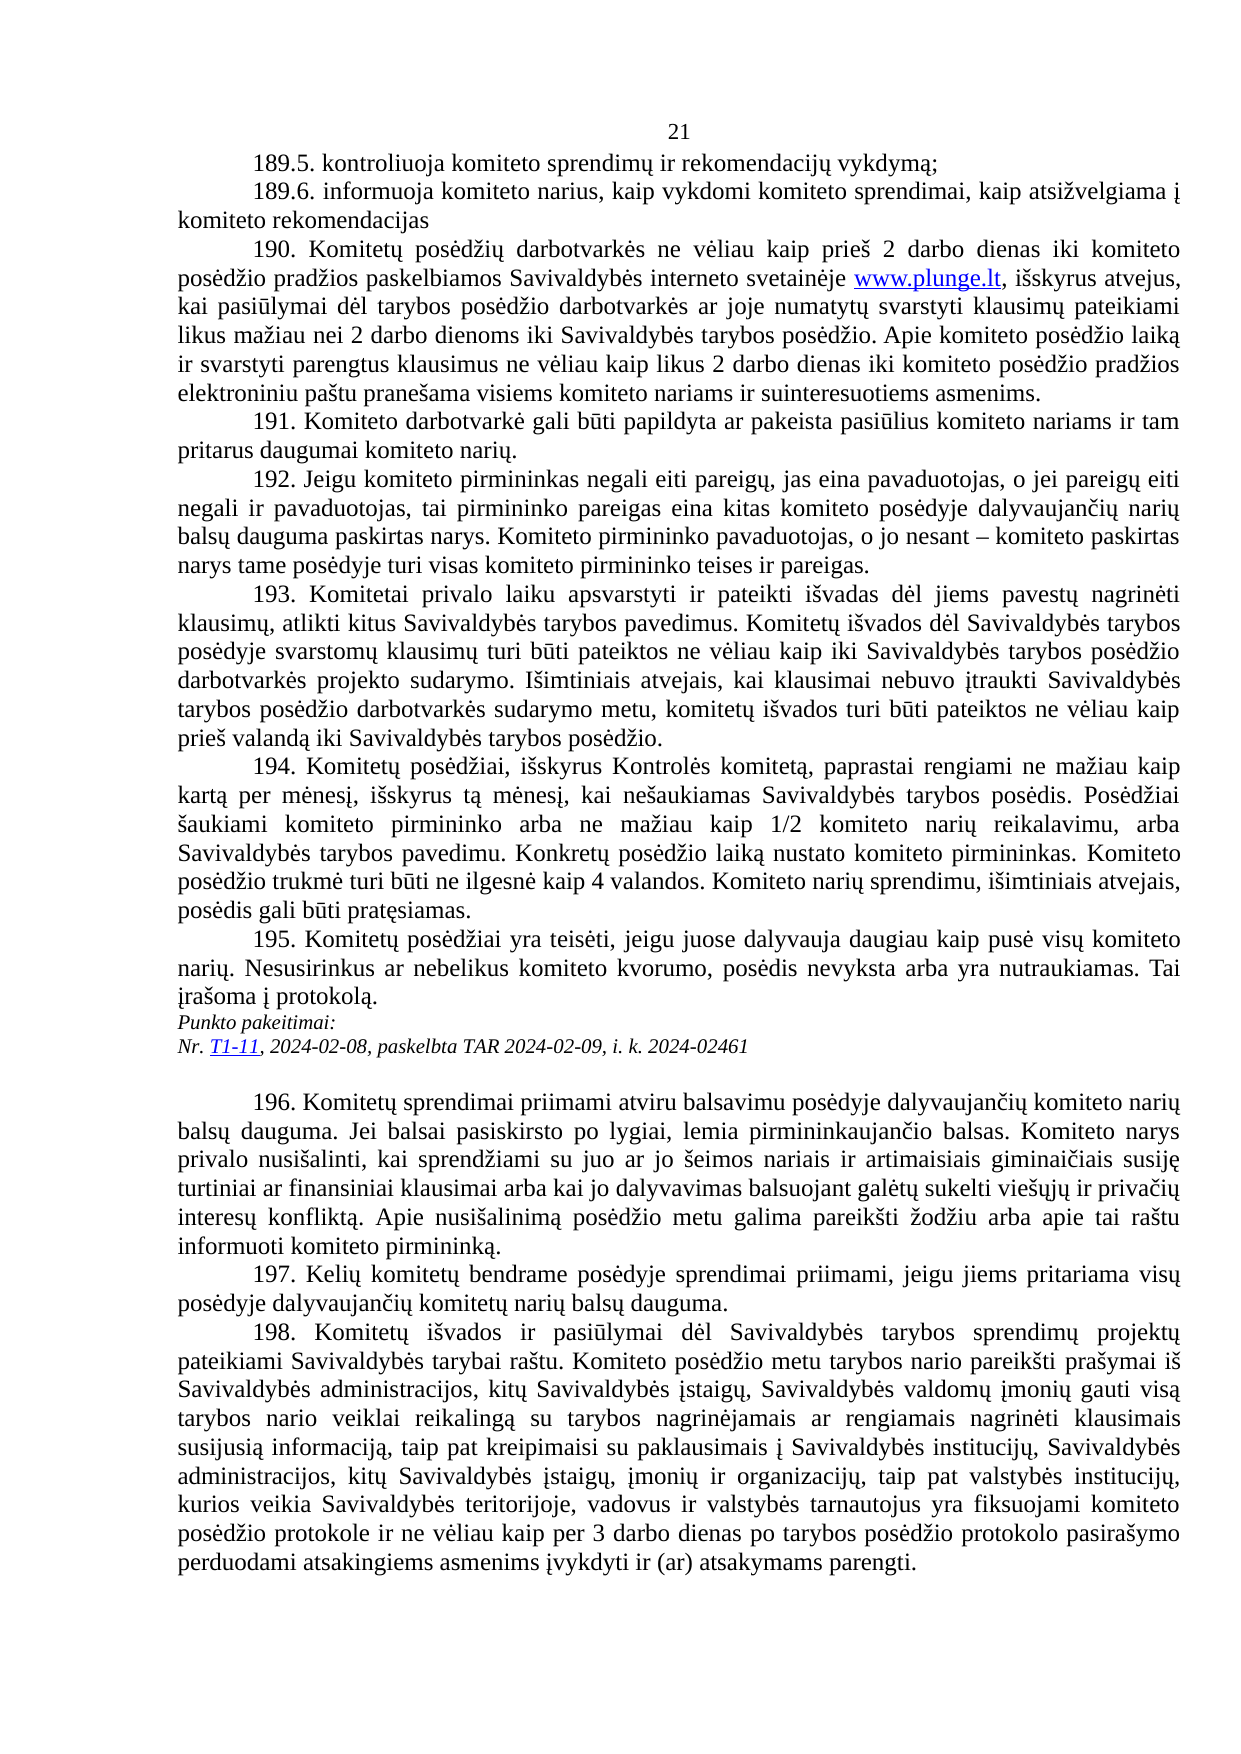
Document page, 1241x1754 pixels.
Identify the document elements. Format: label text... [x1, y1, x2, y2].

text 189.5. kontroliuoja komiteto sprendimų ir rekomendacijų vykdymą; [177, 148, 1181, 176]
text 197. Kelių komitetų bendrame posėdyje sprendimai priimami, jeigu jiems pritariama visų posėdyje dalyvaujančių komitetų narių balsų dauguma. [177, 1259, 1181, 1317]
text 198. Komitetų išvados ir pasiūlymai dėl Savivaldybės tarybos sprendimų projektų pateikiami Savivaldybės tarybai raštu. Komiteto posėdžio metu tarybos nario pareikšti prašymai iš Savivaldybės administracijos, kitų Savivaldybės įstaigų, Savivaldybės valdomų įmonių gauti visą tarybos nario veiklai reikalingą su tarybos nagrinėjamais ar rengiamais nagrinėti klausimais susijusią informaciją, taip pat kreipimaisi su paklausimais į Savivaldybės institucijų, Savivaldybės administracijos, kitų Savivaldybės įstaigų, įmonių ir organizacijų, taip pat valstybės institucijų, kurios veikia Savivaldybės teritorijoje, vadovus ir valstybės tarnautojus yra fiksuojami komiteto posėdžio protokole ir ne vėliau kaip per 3 darbo dienas po tarybos posėdžio protokolo pasirašymo perduodami atsakingiems asmenims įvykdyti ir (ar) atsakymams parengti. [177, 1317, 1181, 1576]
text 189.6. informuoja komiteto narius, kaip vykdomi komiteto sprendimai, kaip atsižvelgiama į komiteto rekomendacijas [177, 176, 1181, 234]
text 193. Komitetai privalo laiku apsvarstyti ir pateikti išvadas dėl jiems pavestų nagrinėti klausimų, atlikti kitus Savivaldybės tarybos pavedimus. Komitetų išvados dėl Savivaldybės tarybos posėdyje svarstomų klausimų turi būti pateiktos ne vėliau kaip iki Savivaldybės tarybos posėdžio darbotvarkės projekto sudarymo. Išimtiniais atvejais, kai klausimai nebuvo įtraukti Savivaldybės tarybos posėdžio darbotvarkės sudarymo metu, komitetų išvados turi būti pateiktos ne vėliau kaip prieš valandą iki Savivaldybės tarybos posėdžio. [177, 579, 1181, 751]
text 190. Komitetų posėdžių darbotvarkės ne vėliau kaip prieš 2 darbo dienas iki komiteto posėdžio pradžios paskelbiamos Savivaldybės interneto svetainėje www.plunge.lt, išskyrus atvejus, kai pasiūlymai dėl tarybos posėdžio darbotvarkės ar joje numatytų svarstyti klausimų pateikiami likus mažiau nei 2 darbo dienoms iki Savivaldybės tarybos posėdžio. Apie komiteto posėdžio laiką ir svarstyti parengtus klausimus ne vėliau kaip likus 2 darbo dienas iki komiteto posėdžio pradžios elektroniniu paštu pranešama visiems komiteto nariams ir suinteresuotiems asmenims. [177, 234, 1181, 406]
text 192. Jeigu komiteto pirmininkas negali eiti pareigų, jas eina pavaduotojas, o jei pareigų eiti negali ir pavaduotojas, tai pirmininko pareigas eina kitas komiteto posėdyje dalyvaujančių narių balsų dauguma paskirtas narys. Komiteto pirmininko pavaduotojas, o jo nesant – komiteto paskirtas narys tame posėdyje turi visas komiteto pirmininko teises ir pareigas. [177, 464, 1181, 579]
text Nr. T1-11, 2024-02-08, paskelbta TAR 2024-02-09, i. k. 2024-02461 [177, 1034, 1181, 1058]
text 191. Komiteto darbotvarkė gali būti papildyta ar pakeista pasiūlius komiteto nariams ir tam pritarus daugumai komiteto narių. [177, 406, 1181, 464]
text 194. Komitetų posėdžiai, išskyrus Kontrolės komitetą, paprastai rengiami ne mažiau kaip kartą per mėnesį, išskyrus tą mėnesį, kai nešaukiamas Savivaldybės tarybos posėdis. Posėdžiai šaukiami komiteto pirmininko arba ne mažiau kaip 1/2 komiteto narių reikalavimu, arba Savivaldybės tarybos pavedimu. Konkretų posėdžio laiką nustato komiteto pirmininkas. Komiteto posėdžio trukmė turi būti ne ilgesnė kaip 4 valandos. Komiteto narių sprendimu, išimtiniais atvejais, posėdis gali būti pratęsiamas. [177, 751, 1181, 924]
text 196. Komitetų sprendimai priimami atviru balsavimu posėdyje dalyvaujančių komiteto narių balsų dauguma. Jei balsai pasiskirsto po lygiai, lemia pirmininkaujančio balsas. Komiteto narys privalo nusišalinti, kai sprendžiami su juo ar jo šeimos nariais ir artimaisiais giminaičiais susiję turtiniai ar finansiniai klausimai arba kai jo dalyvavimas balsuojant galėtų sukelti viešųjų ir privačių interesų konfliktą. Apie nusišalinimą posėdžio metu galima pareikšti žodžiu arba apie tai raštu informuoti komiteto pirmininką. [177, 1087, 1181, 1259]
text 195. Komitetų posėdžiai yra teisėti, jeigu juose dalyvauja daugiau kaip pusė visų komiteto narių. Nesusirinkus ar nebelikus komiteto kvorumo, posėdis nevyksta arba yra nutraukiamas. Tai įrašoma į protokolą. [177, 924, 1181, 1010]
text Punkto pakeitimai: [177, 1010, 1181, 1034]
